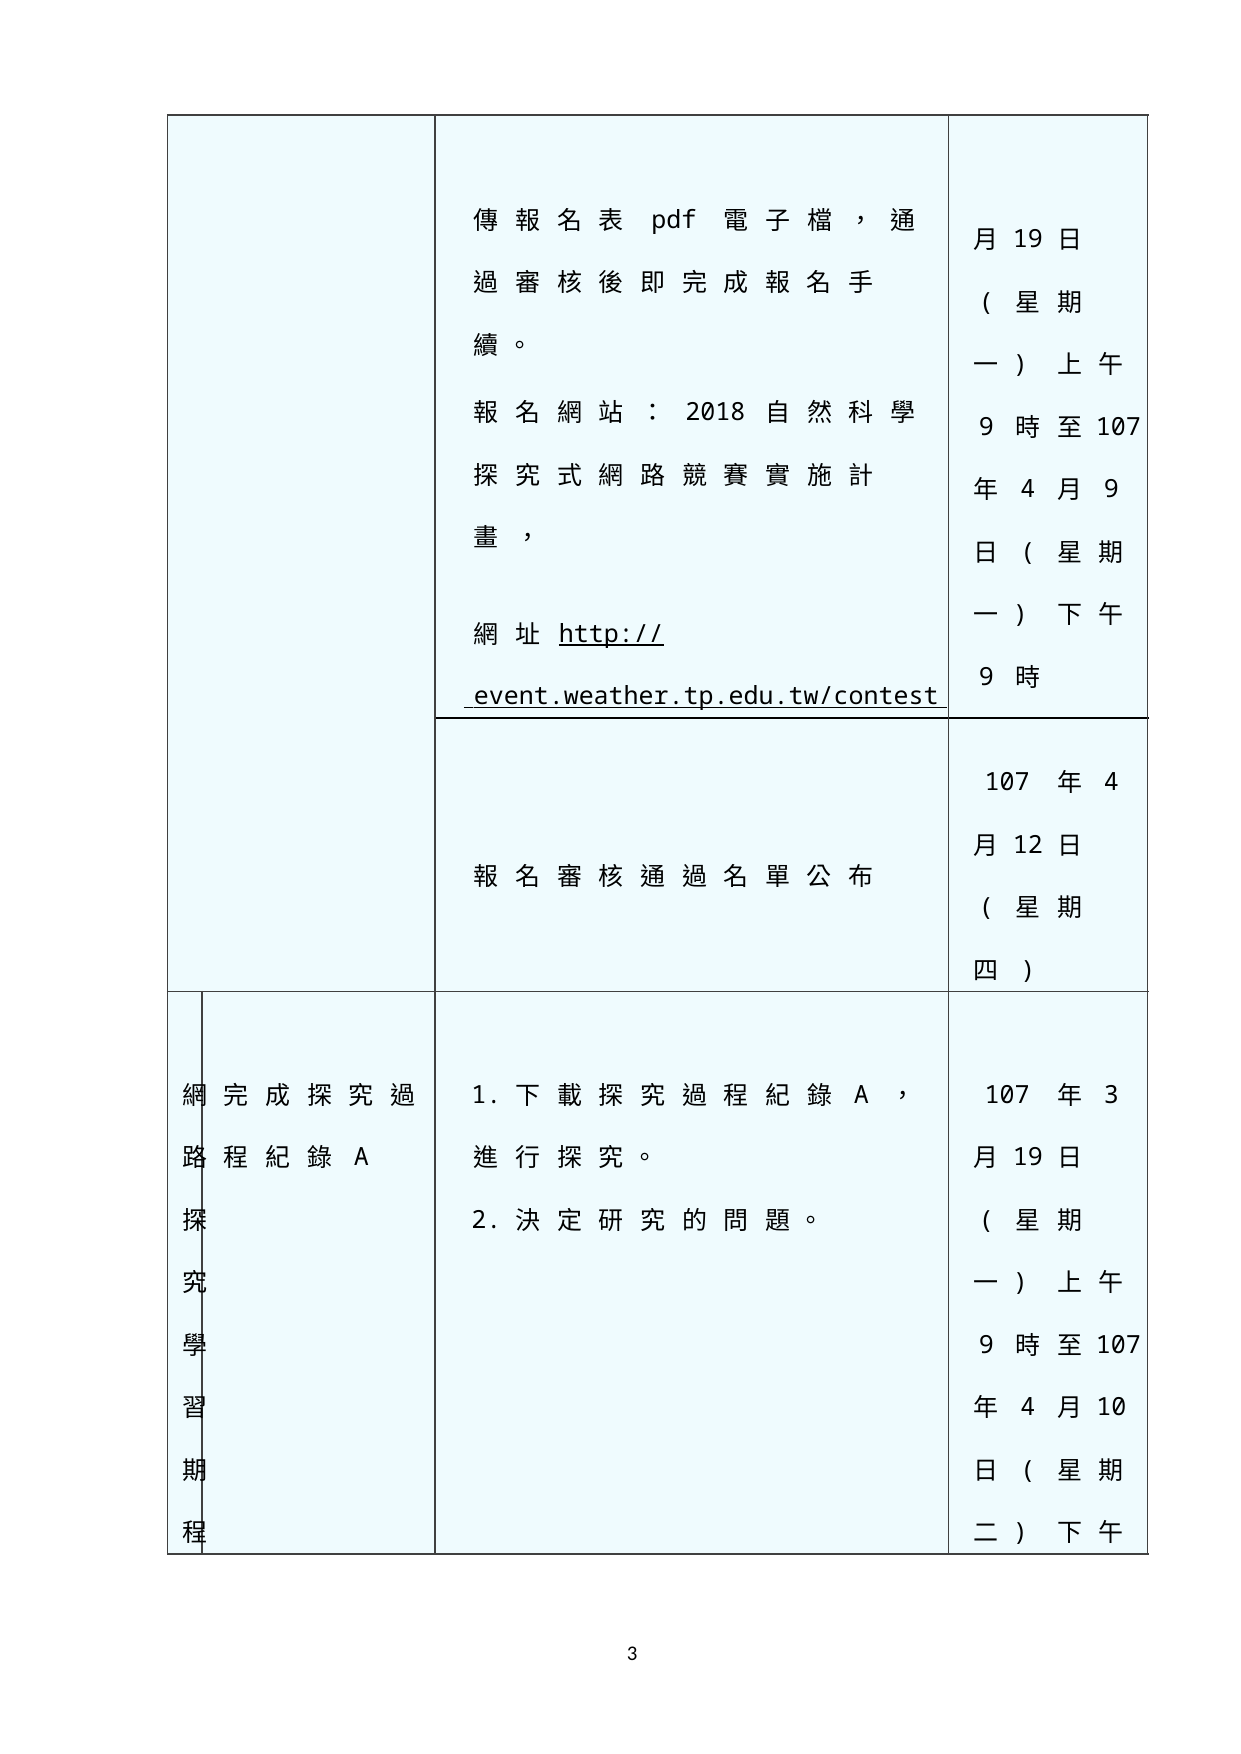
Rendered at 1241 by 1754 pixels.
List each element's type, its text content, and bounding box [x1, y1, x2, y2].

table_cell 網路探究學習期程 [168, 992, 201, 1553]
table_cell [168, 116, 434, 991]
table_cell 107年3月19日(星期一) 上午9時至107年4月10日(星期二) 下午 [949, 992, 1147, 1553]
table_cell 完成探究過程紀錄A [203, 992, 434, 1553]
table_cell 107年4月12日 (星期四) [949, 719, 1147, 991]
table_cell 傳報名表pdf電子檔，通過審核後即完成報名手續。 報名網站：2018自然科學探究式網路競賽實施計畫， 網址http://event.weather.tp.edu.tw/contest [436, 116, 948, 717]
table_cell 1.下載探究過程紀錄A，進行探究。 2.決定研究的問題。 [436, 992, 948, 1553]
table_cell 報名審核通過名單公布 [436, 719, 948, 991]
table_cell 月19日(星期一) 上午9時至107年4月9日(星期一) 下午9時 [949, 116, 1147, 717]
